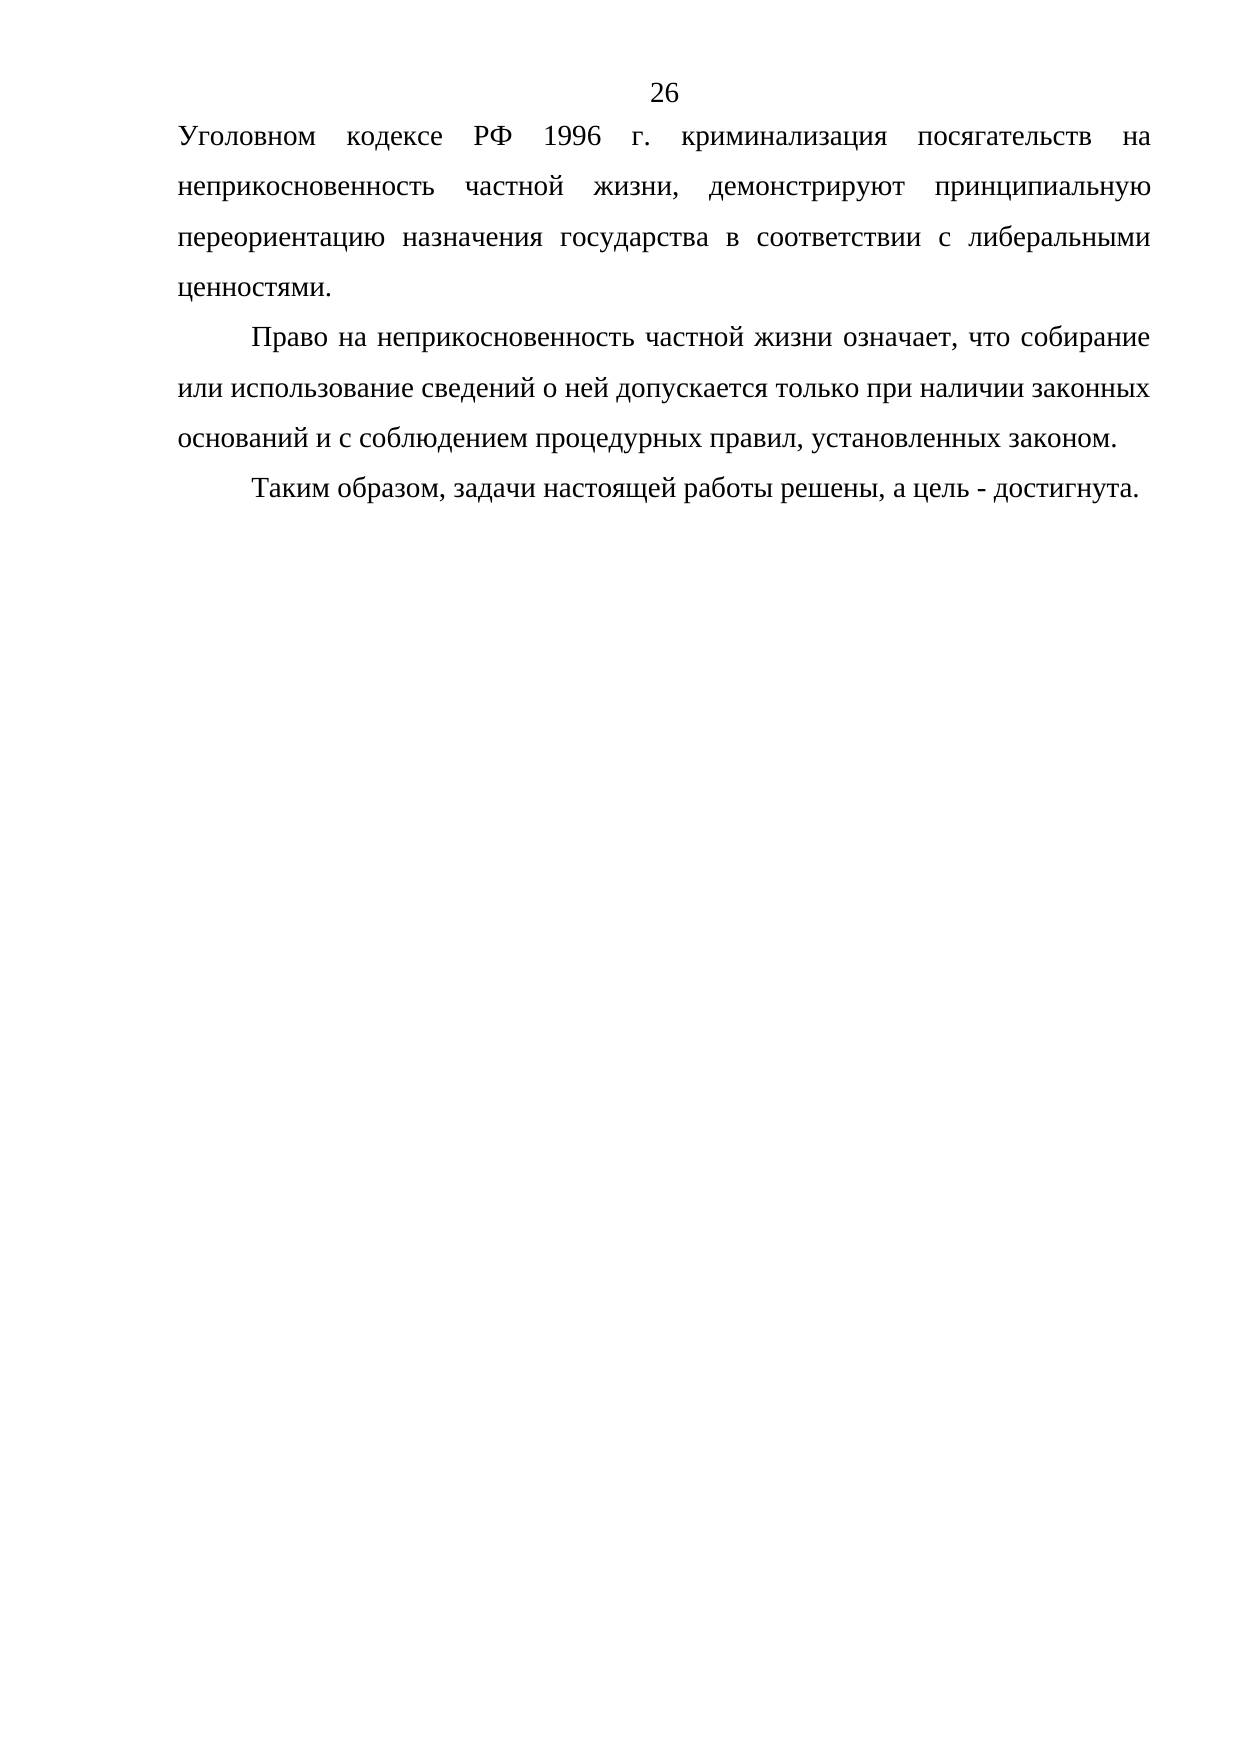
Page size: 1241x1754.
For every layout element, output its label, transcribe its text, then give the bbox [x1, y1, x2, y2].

text Таким образом, задачи настоящей работы решены, а цель - достигнута. [177, 470, 1152, 504]
text Уголовном кодексе РФ 1996 г. криминализация посягательств на неприкосновенность частной жизни, демонстрируют принципиальную переориентацию назначения государства в соответствии с либеральными ценностями. [177, 118, 1152, 303]
text Право на неприкосновенность частной жизни означает, что собирание или использование сведений о ней допускается только при наличии законных оснований и с соблюдением процедурных правил, установленных законом. [177, 319, 1152, 453]
